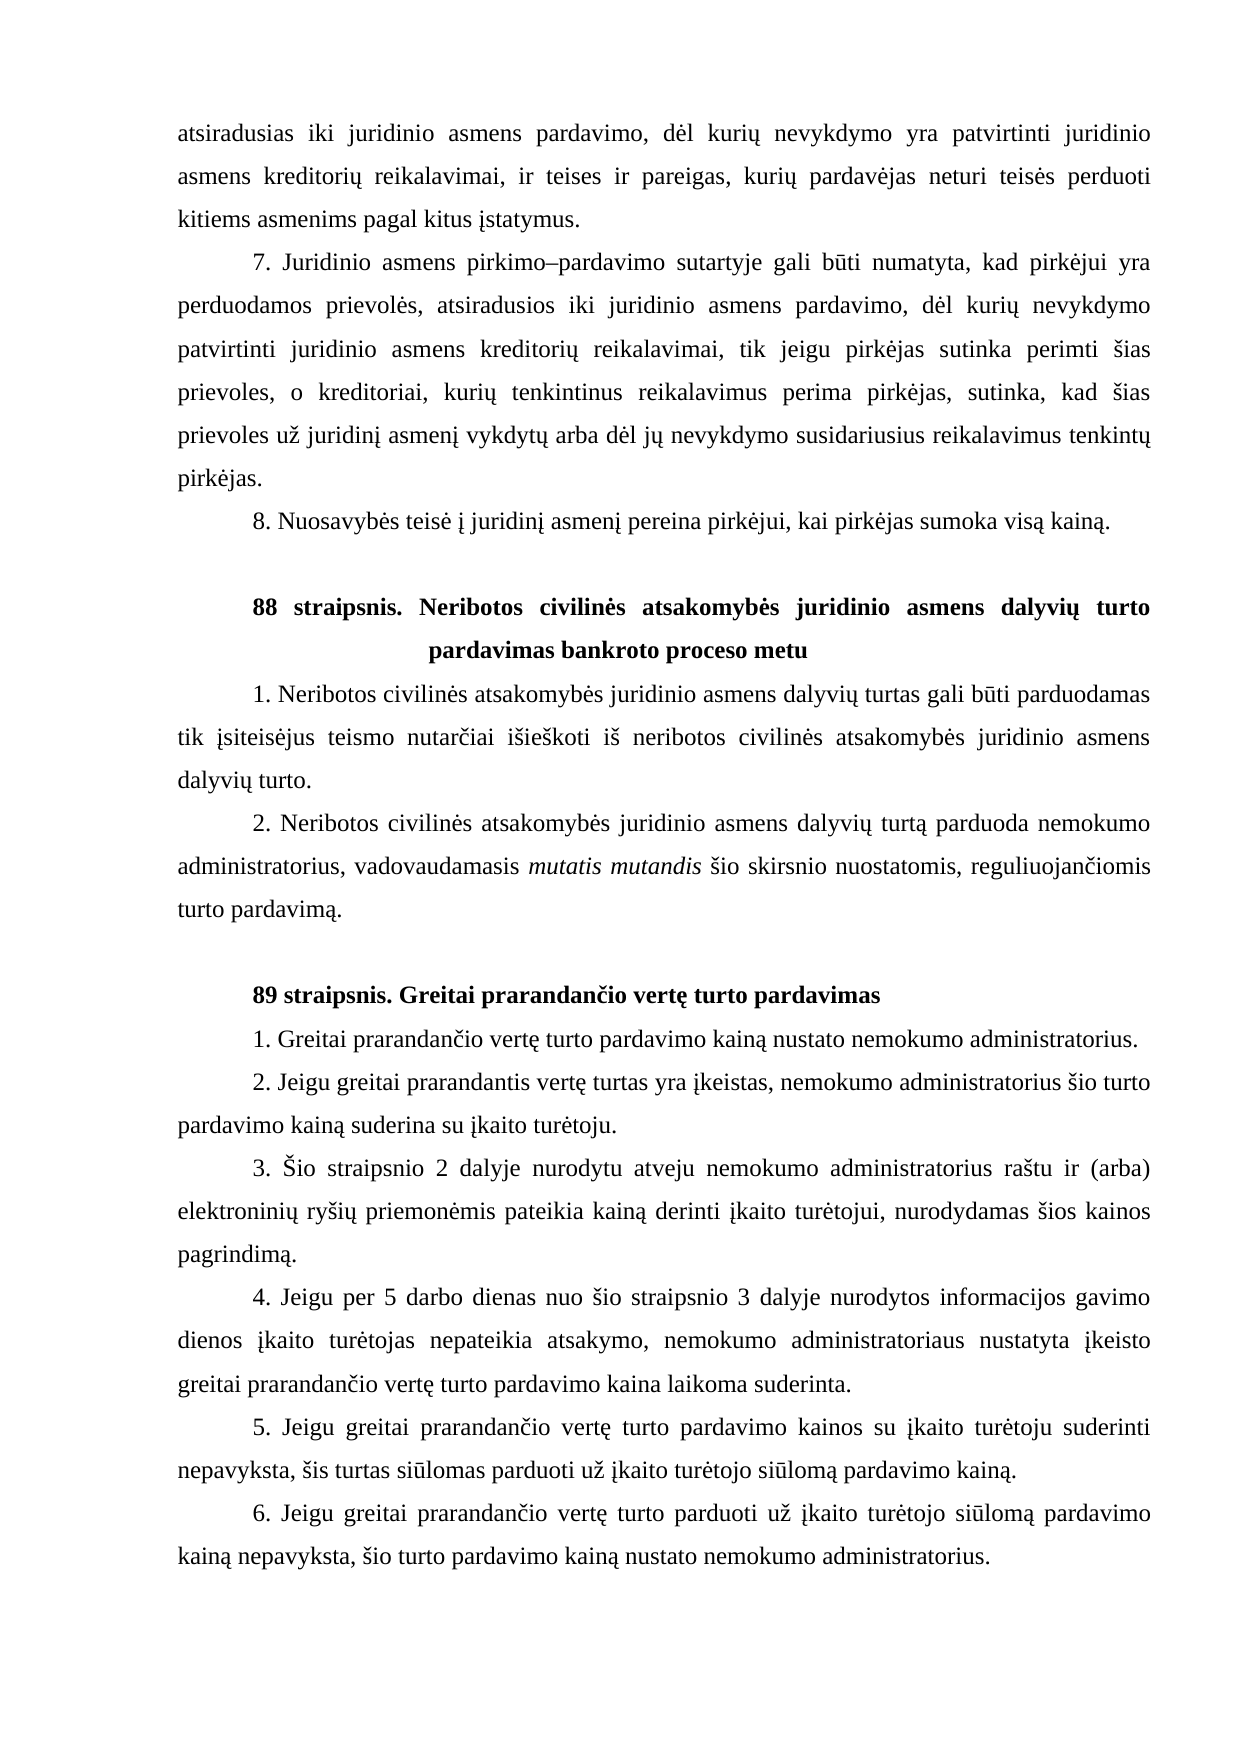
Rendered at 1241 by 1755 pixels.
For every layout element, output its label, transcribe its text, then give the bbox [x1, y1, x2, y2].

text 2. Jeigu greitai prarandantis vertę turtas yra įkeistas, nemokumo administratorius šio turto pardavimo kainą suderina su įkaito turėtoju. [177, 1067, 1152, 1139]
text 7. Juridinio asmens pirkimo–pardavimo sutartyje gali būti numatyta, kad pirkėjui yra perduodamos prievolės, atsiradusios iki juridinio asmens pardavimo, dėl kurių nevykdymo patvirtinti juridinio asmens kreditorių reikalavimai, tik jeigu pirkėjas sutinka perimti šias prievoles, o kreditoriai, kurių tenkintinus reikalavimus perima pirkėjas, sutinka, kad šias prievoles už juridinį asmenį vykdytų arba dėl jų nevykdymo susidariusius reikalavimus tenkintų pirkėjas. [177, 247, 1152, 492]
text 1. Neribotos civilinės atsakomybės juridinio asmens dalyvių turtas gali būti parduodamas tik įsiteisėjus teismo nutarčiai išieškoti iš neribotos civilinės atsakomybės juridinio asmens dalyvių turto. [177, 679, 1152, 794]
text 2. Neribotos civilinės atsakomybės juridinio asmens dalyvių turtą parduoda nemokumo administratorius, vadovaudamasis mutatis mutandis šio skirsnio nuostatomis, reguliuojančiomis turto pardavimą. [177, 808, 1152, 923]
text atsiradusias iki juridinio asmens pardavimo, dėl kurių nevykdymo yra patvirtinti juridinio asmens kreditorių reikalavimai, ir teises ir pareigas, kurių pardavėjas neturi teisės perduoti kitiems asmenims pagal kitus įstatymus. [177, 118, 1152, 233]
text 89 straipsnis. Greitai prarandančio vertę turto pardavimas [177, 981, 1152, 1009]
text 5. Jeigu greitai prarandančio vertę turto pardavimo kainos su įkaito turėtoju suderinti nepavyksta, šis turtas siūlomas parduoti už įkaito turėtojo siūlomą pardavimo kainą. [177, 1412, 1152, 1484]
text 8. Nuosavybės teisė į juridinį asmenį pereina pirkėjui, kai pirkėjas sumoka visą kainą. [177, 506, 1152, 535]
text 4. Jeigu per 5 darbo dienas nuo šio straipsnio 3 dalyje nurodytos informacijos gavimo dienos įkaito turėtojas nepateikia atsakymo, nemokumo administratoriaus nustatyta įkeisto greitai prarandančio vertę turto pardavimo kaina laikoma suderinta. [177, 1282, 1152, 1397]
text 88 straipsnis. Neribotos civilinės atsakomybės juridinio asmens dalyvių turto pardavimas bankroto proceso metu [252, 592, 1152, 664]
text 3. Šio straipsnio 2 dalyje nurodytu atveju nemokumo administratorius raštu ir (arba) elektroninių ryšių priemonėmis pateikia kainą derinti įkaito turėtojui, nurodydamas šios kainos pagrindimą. [177, 1153, 1152, 1268]
text 1. Greitai prarandančio vertę turto pardavimo kainą nustato nemokumo administratorius. [177, 1024, 1152, 1052]
text 6. Jeigu greitai prarandančio vertę turto parduoti už įkaito turėtojo siūlomą pardavimo kainą nepavyksta, šio turto pardavimo kainą nustato nemokumo administratorius. [177, 1498, 1152, 1570]
